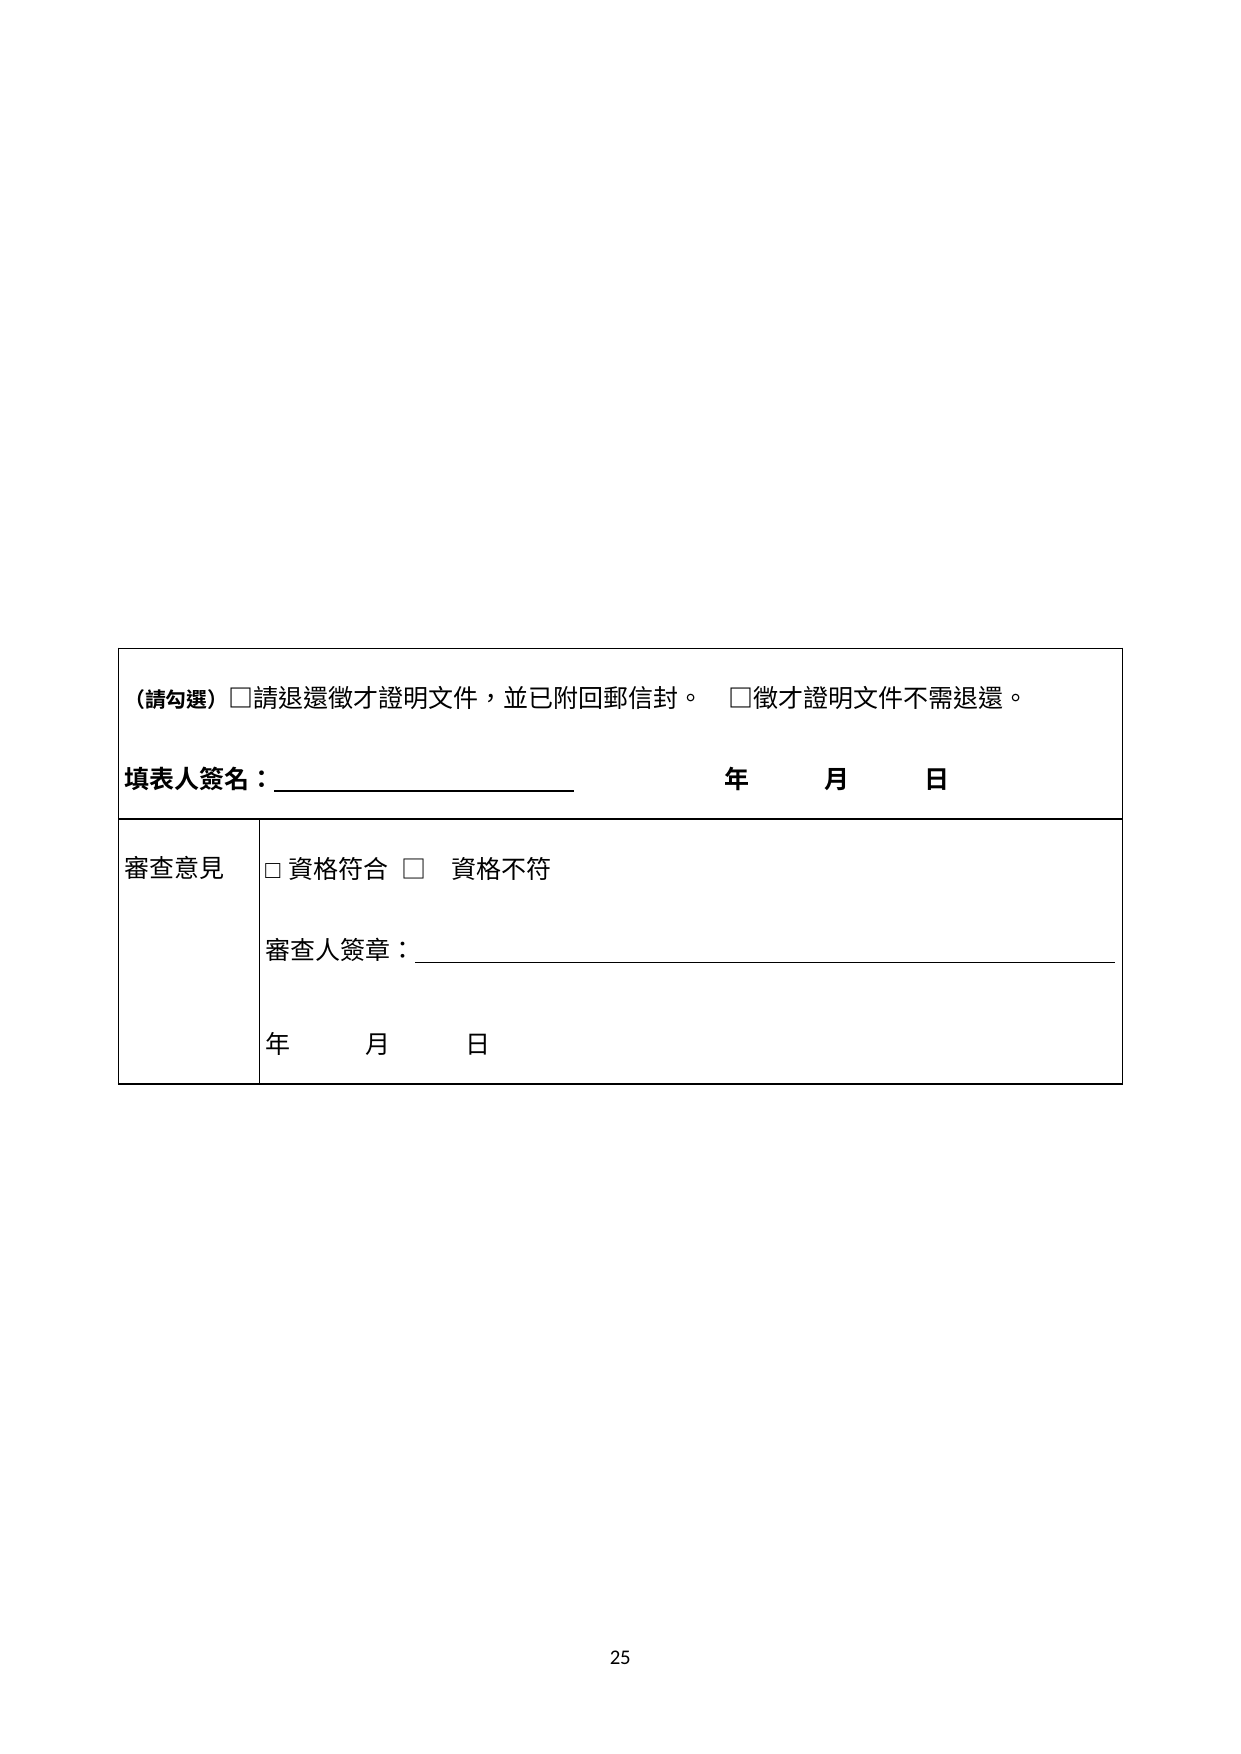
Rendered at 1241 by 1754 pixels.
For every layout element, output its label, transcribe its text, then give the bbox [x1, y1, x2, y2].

table_cell □ 資格符合 □ 資格不符 審查人簽章： 年 月 日 [260, 820, 1122, 1083]
table_cell （請勾選）□請退還徵才證明文件，並已附回郵信封。 □徵才證明文件不需退還。 填表人簽名： 年 月 日 [119, 649, 1122, 818]
table_cell 審查意見 [119, 820, 259, 1083]
